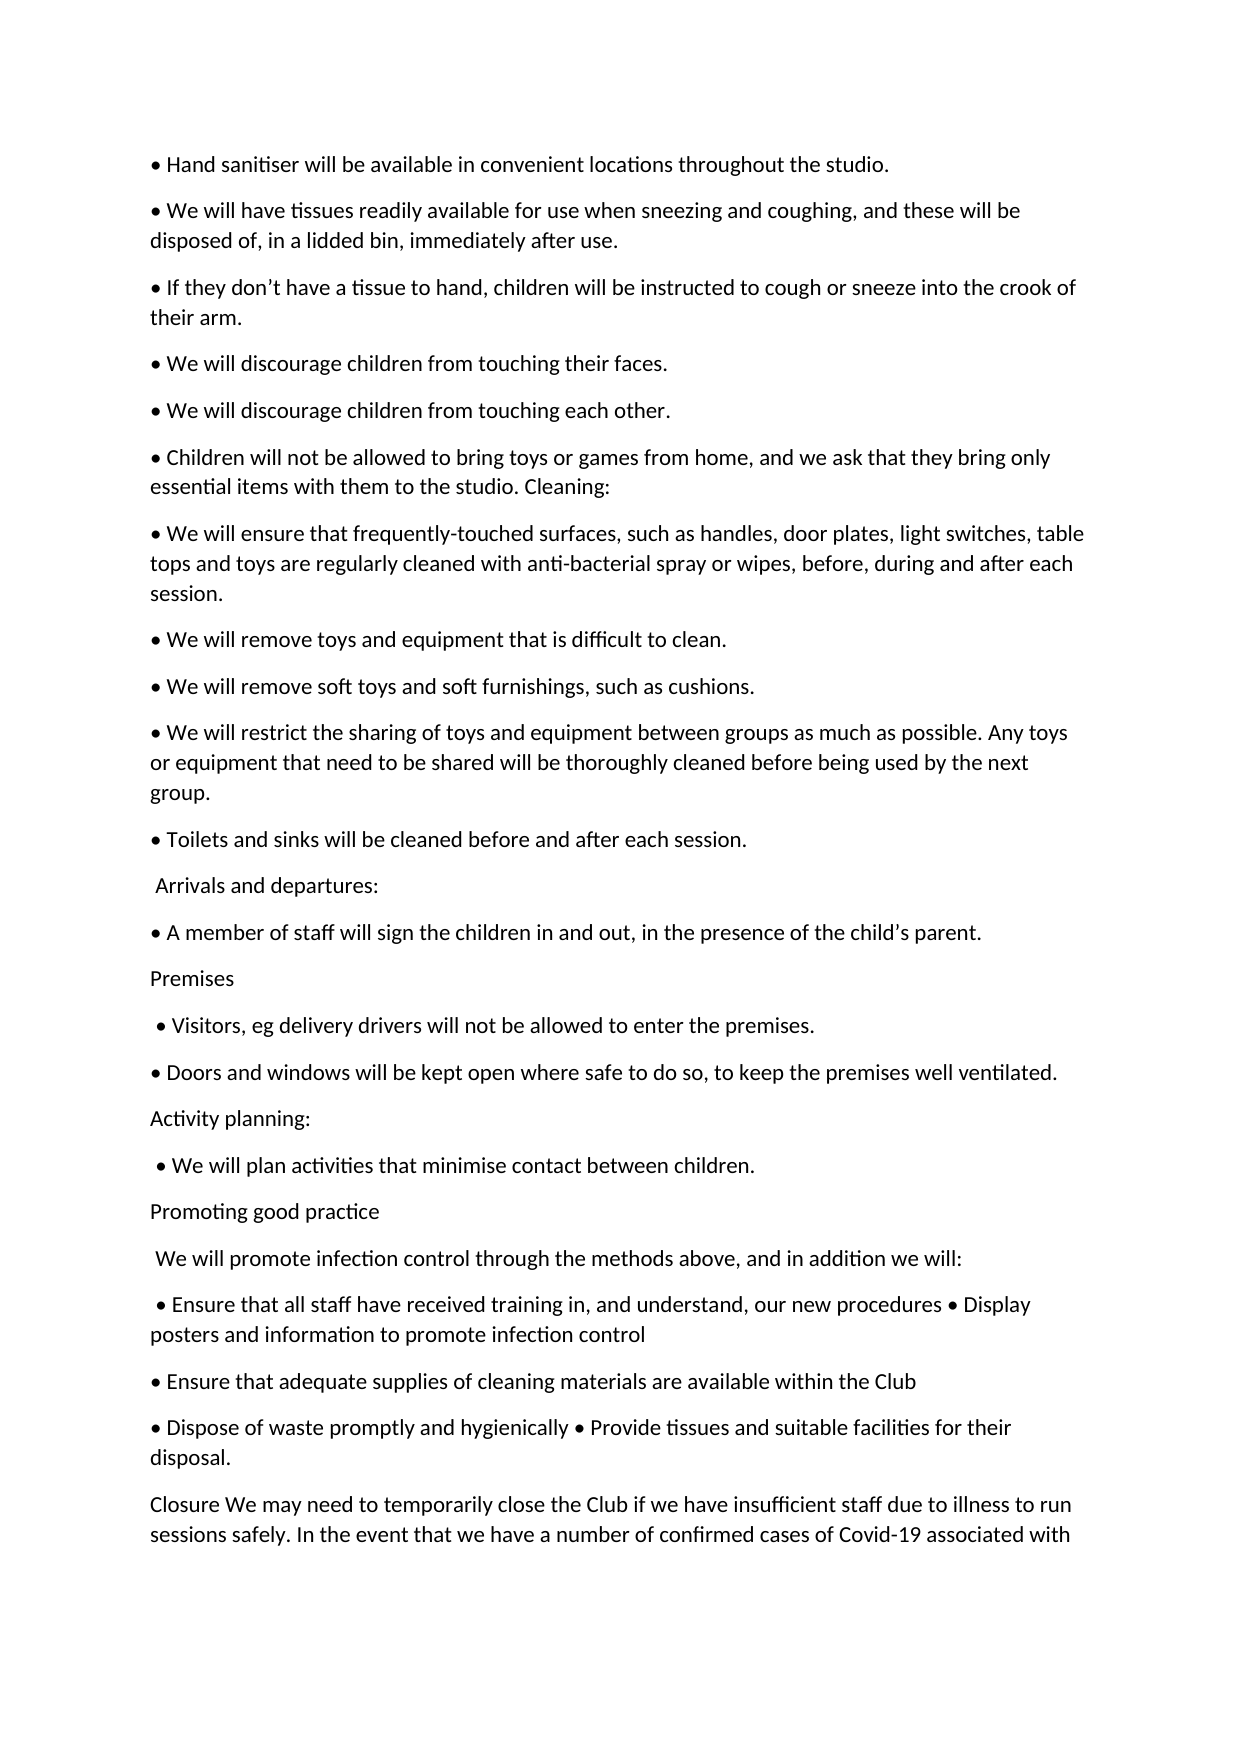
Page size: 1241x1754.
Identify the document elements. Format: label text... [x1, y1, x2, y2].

text Arrivals and departures: [150, 871, 1090, 899]
text • If they don’t have a tissue to hand, children will be instructed to cough or sneeze into the crook of their arm. [150, 273, 1090, 331]
text • We will discourage children from touching their faces. [150, 349, 1090, 377]
text • Ensure that adequate supplies of cleaning materials are available within the Club [150, 1367, 1090, 1395]
text • Toilets and sinks will be cleaned before and after each session. [150, 825, 1090, 853]
text • A member of staff will sign the children in and out, in the presence of the child’s parent. [150, 918, 1090, 946]
text • We will restrict the sharing of toys and equipment between groups as much as possible. Any toys or equipment that need to be shared will be thoroughly cleaned before being used by the next group. [150, 718, 1090, 806]
text • Hand sanitiser will be available in convenient locations throughout the studio. [150, 150, 1090, 178]
text • Children will not be allowed to bring toys or games from home, and we ask that they bring only essential items with them to the studio. Cleaning: [150, 443, 1090, 501]
text • We will ensure that frequently-touched surfaces, such as handles, door plates, light switches, table tops and toys are regularly cleaned with anti-bacterial spray or wipes, before, during and after each session. [150, 519, 1090, 607]
text Premises [150, 964, 1090, 993]
text • We will plan activities that minimise contact between children. [150, 1151, 1090, 1179]
text • Doors and windows will be kept open where safe to do so, to keep the premises well ventilated. [150, 1058, 1090, 1086]
text • We will have tissues readily available for use when sneezing and coughing, and these will be disposed of, in a lidded bin, immediately after use. [150, 197, 1090, 254]
text Promoting good practice [150, 1197, 1090, 1225]
text • We will remove soft toys and soft furnishings, such as cushions. [150, 672, 1090, 700]
text Closure We may need to temporarily close the Club if we have insufficient staff due to illness to run sessions safely. In the event that we have a number of confirmed cases of Covid-19 associated with [150, 1490, 1090, 1548]
text • We will discourage children from touching each other. [150, 396, 1090, 424]
text • Ensure that all staff have received training in, and understand, our new procedures • Display posters and information to promote infection control [150, 1291, 1090, 1348]
text • Dispose of waste promptly and hygienically • Provide tissues and suitable facilities for their disposal. [150, 1413, 1090, 1471]
text • We will remove toys and equipment that is difficult to clean. [150, 625, 1090, 653]
text Activity planning: [150, 1104, 1090, 1132]
text • Visitors, eg delivery drivers will not be allowed to enter the premises. [150, 1011, 1090, 1039]
text We will promote infection control through the methods above, and in addition we will: [150, 1244, 1090, 1272]
